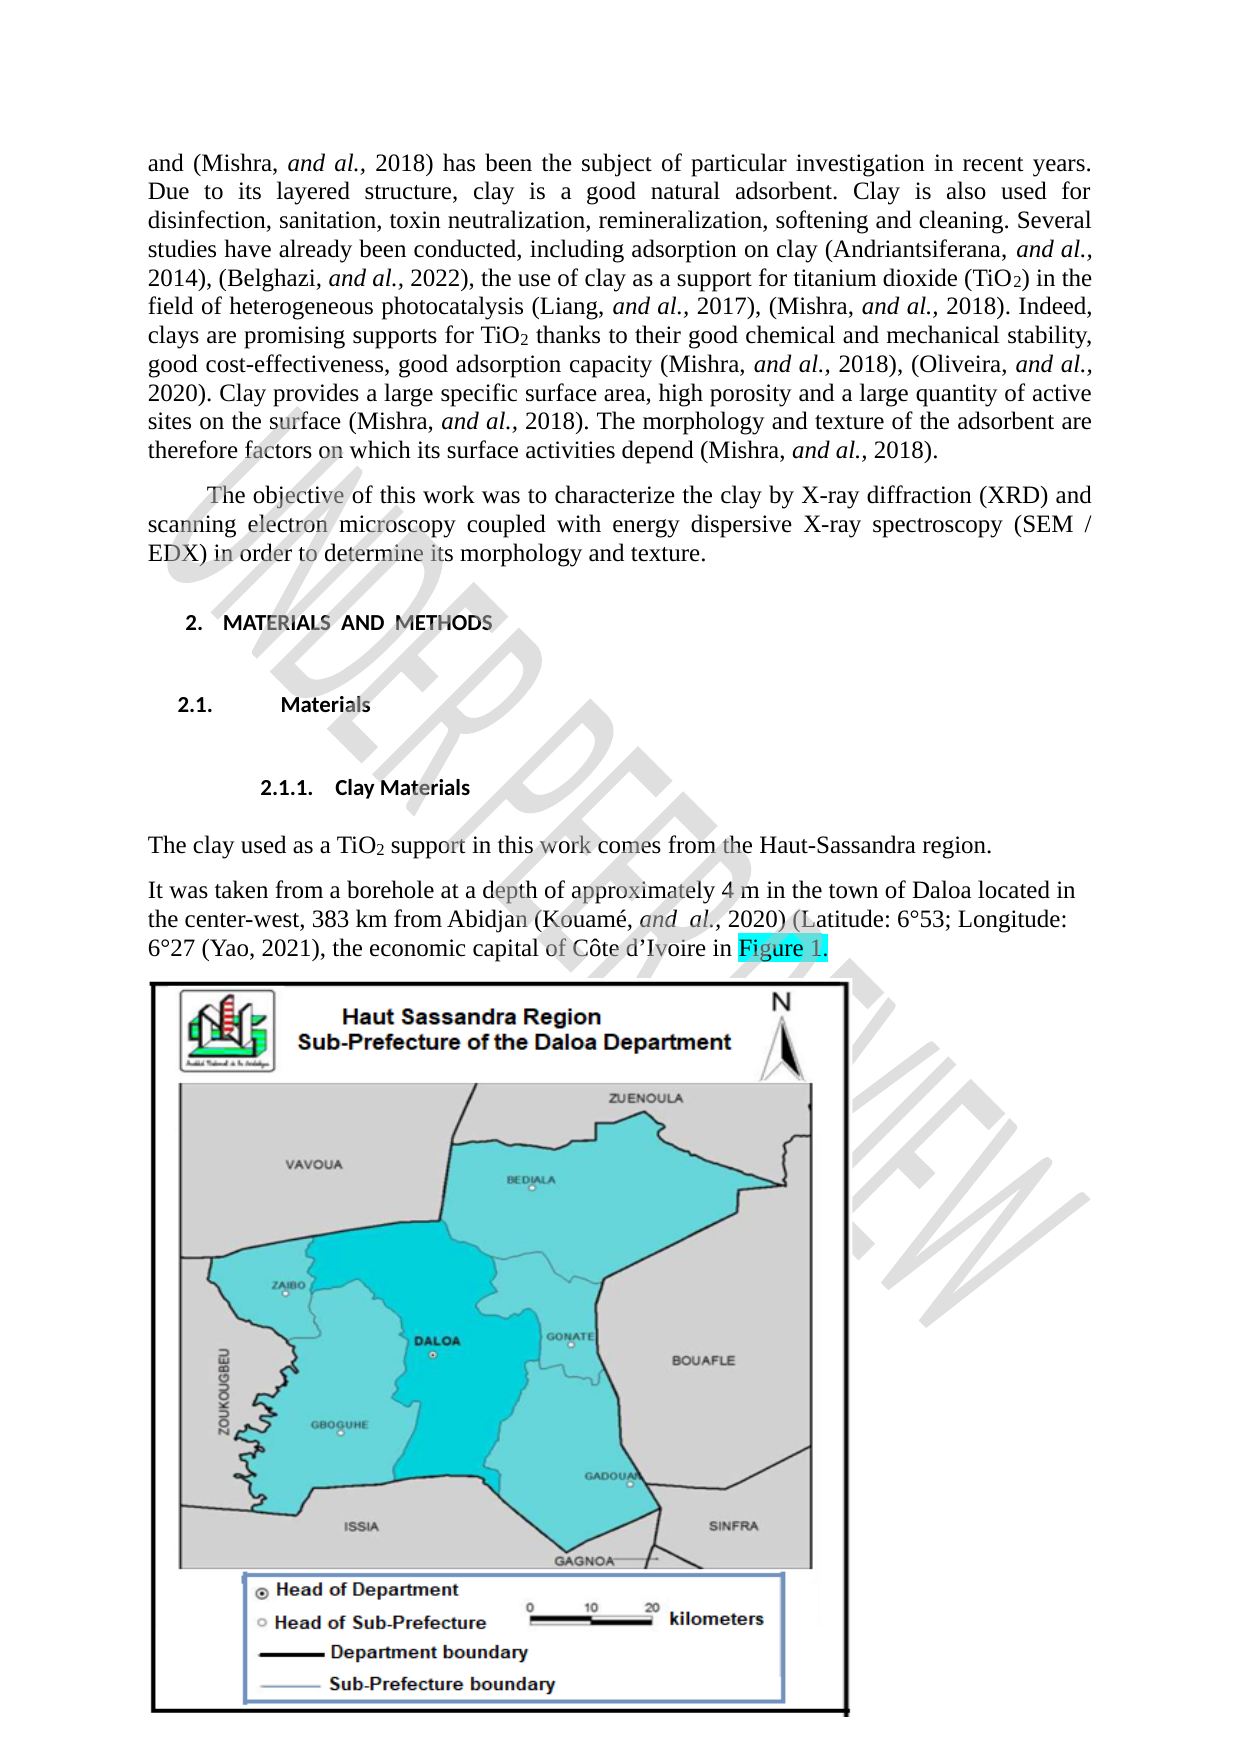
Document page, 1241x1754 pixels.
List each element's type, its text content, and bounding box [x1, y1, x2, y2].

list MATERIALS AND METHODS [402, 608, 446, 636]
list Clay Materials [260, 773, 423, 801]
list MATERIALS AND METHODS [324, 608, 407, 636]
text It was taken from a borehole at a depth of approximately 4 m in the town of Daloa located in the center-west, 383 km from Abidjan (Kouamé, and al., 2020) (Latitude: 6°53; Longitude: 6°27 (Yao, 2021), the economic capital of Côte d’Ivoire in Figure 1. [661, 875, 1093, 962]
text The objective of this work was to characterize the clay by X-ray diffraction (XRD) and scanning electron microscopy coupled with energy dispersive X-ray spectroscopy (SEM / EDX) in order to determine its morphology and texture. [227, 481, 340, 567]
text The objective of this work was to characterize the clay by X-ray diffraction (XRD) and scanning electron microscopy coupled with energy dispersive X-ray spectroscopy (SEM / EDX) in order to determine its morphology and texture. [148, 481, 221, 567]
text The objective of this work was to characterize the clay by X-ray diffraction (XRD) and scanning electron microscopy coupled with energy dispersive X-ray spectroscopy (SEM / EDX) in order to determine its morphology and texture. [188, 481, 298, 563]
text It was taken from a borehole at a depth of approximately 4 m in the town of Daloa located in the center-west, 383 km from Abidjan (Kouamé, and al., 2020) (Latitude: 6°53; Longitude: 6°27 (Yao, 2021), the economic capital of Côte d’Ivoire in Figure 1. [562, 875, 688, 962]
text The clay used as a TiO2 support in this work comes from the Haut-Sassandra region. [148, 830, 553, 859]
list Materials [355, 691, 454, 719]
text It was taken from a borehole at a depth of approximately 4 m in the town of Daloa located in the center-west, 383 km from Abidjan (Kouamé, and al., 2020) (Latitude: 6°53; Longitude: 6°27 (Yao, 2021), the economic capital of Côte d’Ivoire in Figure 1. [148, 875, 559, 962]
text The clay used as a TiO2 support in this work comes from the Haut-Sassandra region. [633, 830, 712, 859]
text The clay used as a TiO2 support in this work comes from the Haut-Sassandra region. [543, 830, 643, 859]
list MATERIALS AND METHODS [185, 608, 274, 636]
text The clay used as a TiO2 support in this work comes from the Haut-Sassandra region. [704, 830, 1093, 859]
list Clay Materials [524, 773, 574, 794]
list Materials [457, 691, 512, 717]
list Clay Materials [424, 773, 514, 801]
list Clay Materials [563, 773, 610, 801]
text The objective of this work was to characterize the clay by X-ray diffraction (XRD) and scanning electron microscopy coupled with energy dispersive X-ray spectroscopy (SEM / EDX) in order to determine its morphology and texture. [312, 481, 1093, 567]
list MATERIALS AND METHODS [281, 608, 332, 636]
list Materials [177, 691, 363, 719]
list Clay Materials [601, 773, 1093, 801]
text and (Mishra, and al., 2018) has been the subject of particular investigation in recent years. Due to its layered structure, clay is a good natural adsorbent. Clay is also used for disinfection, sanitation, toxin neutralization, remineralization, softening and cleaning. Several studies have already been conducted, including adsorption on clay (Andriantsiferana, and al., 2014), (Belghazi, and al., 2022), the use of clay as a support for titanium dioxide (TiO2) in the field of heterogeneous photocatalysis (Liang, and al., 2017), (Mishra, and al., 2018). Indeed, clays are promising supports for TiO2 thanks to their good chemical and mechanical stability, good cost-effectiveness, good adsorption capacity (Mishra, and al., 2018), (Oliveira, and al., 2020). Clay provides a large specific surface area, high porosity and a large quantity of active sites on the surface (Mishra, and al., 2018). The morphology and texture of the adsorbent are therefore factors on which its surface activities depend (Mishra, and al., 2018). [148, 148, 1093, 464]
list Materials [501, 691, 1093, 719]
list MATERIALS AND METHODS [438, 608, 1093, 636]
